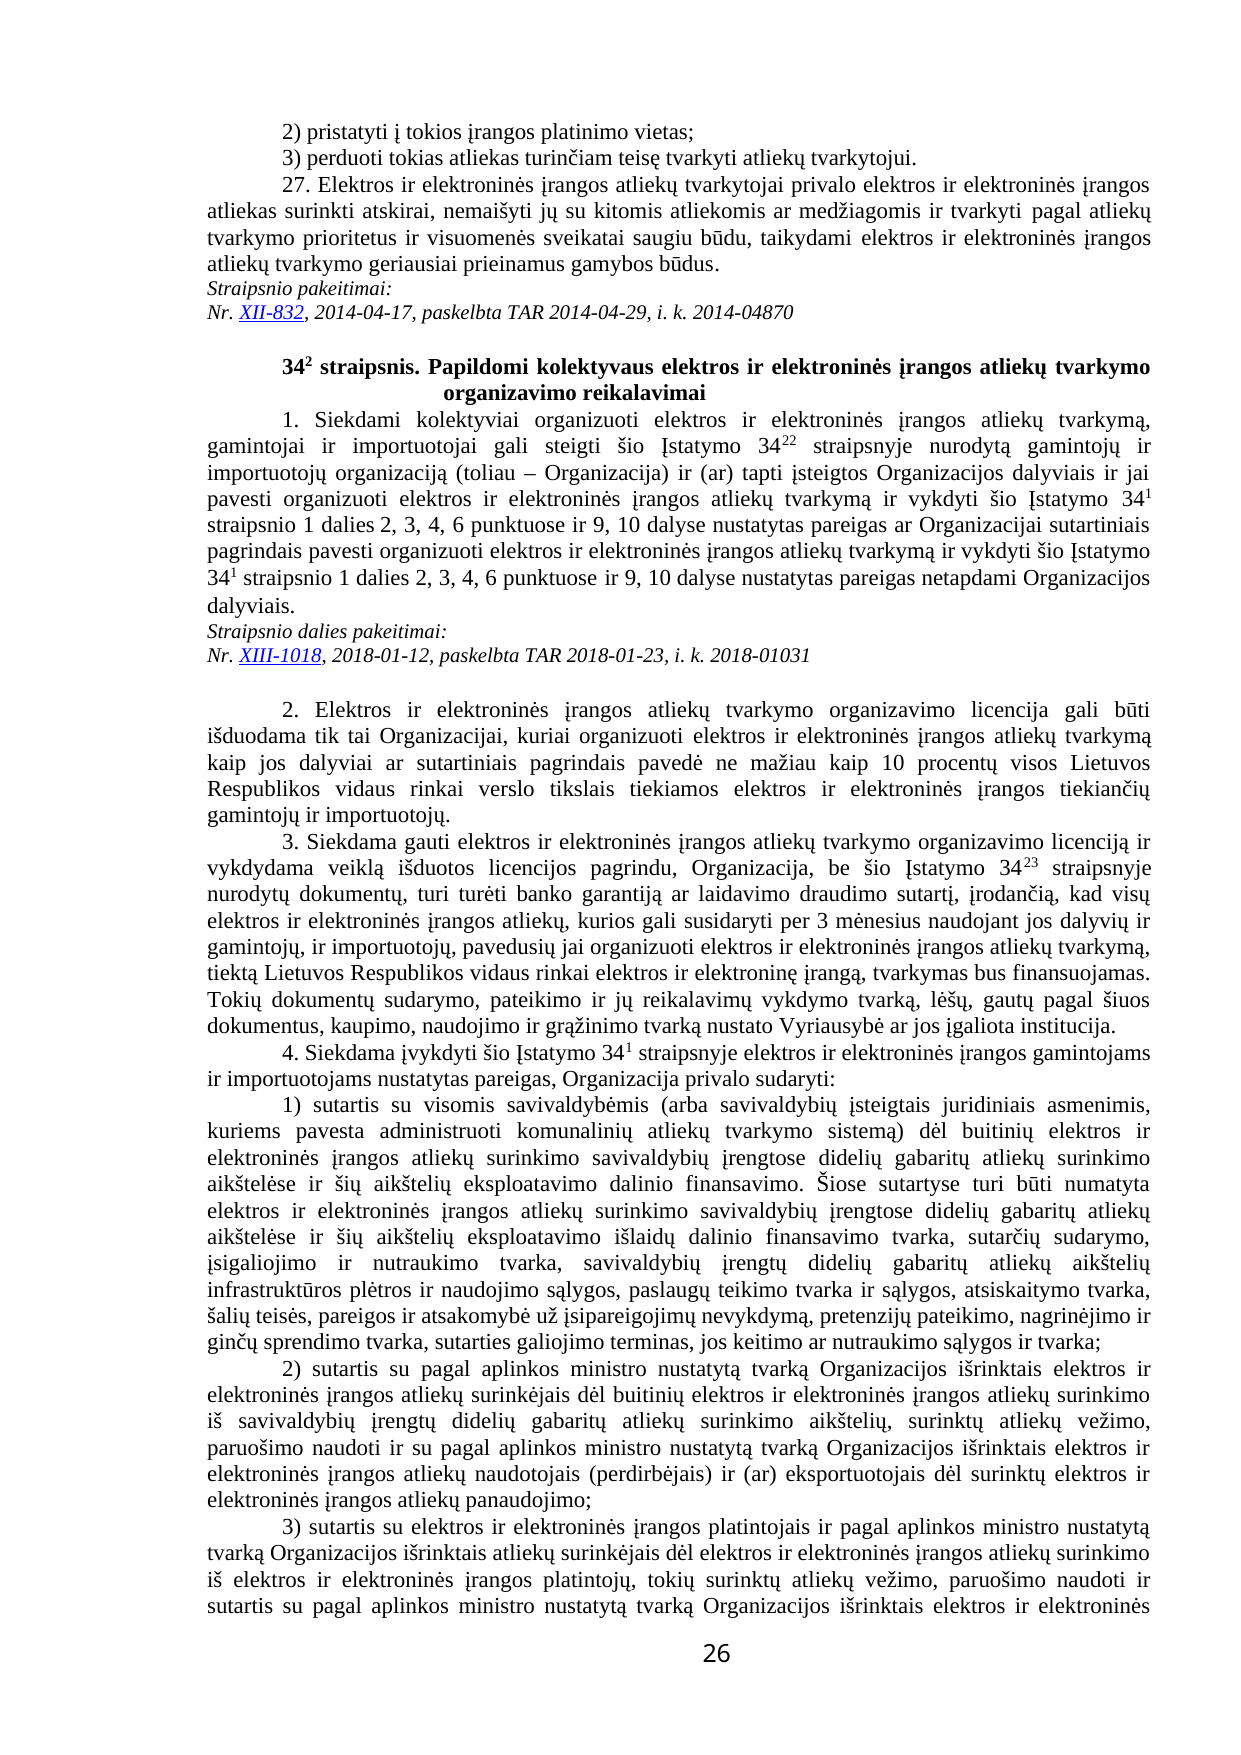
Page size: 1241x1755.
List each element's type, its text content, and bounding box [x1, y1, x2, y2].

text Nr. XII-832, 2014-04-17, paskelbta TAR 2014-04-29, i. k. 2014-04870 [207, 300, 1152, 324]
text 3) sutartis su elektros ir elektroninės įrangos platintojais ir pagal aplinkos ministro nustatytą tvarką Organizacijos išrinktais atliekų surinkėjais dėl elektros ir elektroninės įrangos atliekų surinkimo iš elektros ir elektroninės įrangos platintojų, tokių surinktų atliekų vežimo, paruošimo naudoti ir sutartis su pagal aplinkos ministro nustatytą tvarką Organizacijos išrinktais elektros ir elektroninės [207, 1513, 1152, 1618]
text 2) sutartis su pagal aplinkos ministro nustatytą tvarką Organizacijos išrinktais elektros ir elektroninės įrangos atliekų surinkėjais dėl buitinių elektros ir elektroninės įrangos atliekų surinkimo iš savivaldybių įrengtų didelių gabaritų atliekų surinkimo aikštelių, surinktų atliekų vežimo, paruošimo naudoti ir su pagal aplinkos ministro nustatytą tvarką Organizacijos išrinktais elektros ir elektroninės įrangos atliekų naudotojais (perdirbėjais) ir (ar) eksportuotojais dėl surinktų elektros ir elektroninės įrangos atliekų panaudojimo; [207, 1355, 1152, 1513]
text 3) perduoti tokias atliekas turinčiam teisę tvarkyti atliekų tvarkytojui. [207, 144, 1152, 171]
text Straipsnio pakeitimai: [207, 276, 1152, 300]
text Nr. XIII-1018, 2018-01-12, paskelbta TAR 2018-01-23, i. k. 2018-01031 [207, 643, 1152, 667]
text 342 straipsnis. Papildomi kolektyvaus elektros ir elektroninės įrangos atliekų tvarkymo organizavimo reikalavimai [282, 353, 1152, 406]
text 2. Elektros ir elektroninės įrangos atliekų tvarkymo organizavimo licencija gali būti išduodama tik tai Organizacijai, kuriai organizuoti elektros ir elektroninės įrangos atliekų tvarkymą kaip jos dalyviai ar sutartiniais pagrindais pavedė ne mažiau kaip 10 procentų visos Lietuvos Respublikos vidaus rinkai verslo tikslais tiekiamos elektros ir elektroninės įrangos tiekiančių gamintojų ir importuotojų. [207, 696, 1152, 828]
text Straipsnio dalies pakeitimai: [207, 619, 1152, 643]
text 3. Siekdama gauti elektros ir elektroninės įrangos atliekų tvarkymo organizavimo licenciją ir vykdydama veiklą išduotos licencijos pagrindu, Organizacija, be šio Įstatymo 3423 straipsnyje nurodytų dokumentų, turi turėti banko garantiją ar laidavimo draudimo sutartį, įrodančią, kad visų elektros ir elektroninės įrangos atliekų, kurios gali susidaryti per 3 mėnesius naudojant jos dalyvių ir gamintojų, ir importuotojų, pavedusių jai organizuoti elektros ir elektroninės įrangos atliekų tvarkymą, tiektą Lietuvos Respublikos vidaus rinkai elektros ir elektroninę įrangą, tvarkymas bus finansuojamas. Tokių dokumentų sudarymo, pateikimo ir jų reikalavimų vykdymo tvarką, lėšų, gautų pagal šiuos dokumentus, kaupimo, naudojimo ir grąžinimo tvarką nustato Vyriausybė ar jos įgaliota institucija. [207, 828, 1152, 1038]
text 4. Siekdama įvykdyti šio Įstatymo 341 straipsnyje elektros ir elektroninės įrangos gamintojams ir importuotojams nustatytas pareigas, Organizacija privalo sudaryti: [207, 1038, 1152, 1091]
text 27. Elektros ir elektroninės įrangos atliekų tvarkytojai privalo elektros ir elektroninės įrangos atliekas surinkti atskirai, nemaišyti jų su kitomis atliekomis ar medžiagomis ir tvarkyti pagal atliekų tvarkymo prioritetus ir visuomenės sveikatai saugiu būdu, taikydami elektros ir elektroninės įrangos atliekų tvarkymo geriausiai prieinamus gamybos būdus. [207, 171, 1152, 276]
text 1) sutartis su visomis savivaldybėmis (arba savivaldybių įsteigtais juridiniais asmenimis, kuriems pavesta administruoti komunalinių atliekų tvarkymo sistemą) dėl buitinių elektros ir elektroninės įrangos atliekų surinkimo savivaldybių įrengtose didelių gabaritų atliekų surinkimo aikštelėse ir šių aikštelių eksploatavimo dalinio finansavimo. Šiose sutartyse turi būti numatyta elektros ir elektroninės įrangos atliekų surinkimo savivaldybių įrengtose didelių gabaritų atliekų aikštelėse ir šių aikštelių eksploatavimo išlaidų dalinio finansavimo tvarka, sutarčių sudarymo, įsigaliojimo ir nutraukimo tvarka, savivaldybių įrengtų didelių gabaritų atliekų aikštelių infrastruktūros plėtros ir naudojimo sąlygos, paslaugų teikimo tvarka ir sąlygos, atsiskaitymo tvarka, šalių teisės, pareigos ir atsakomybė už įsipareigojimų nevykdymą, pretenzijų pateikimo, nagrinėjimo ir ginčų sprendimo tvarka, sutarties galiojimo terminas, jos keitimo ar nutraukimo sąlygos ir tvarka; [207, 1091, 1152, 1355]
text 2) pristatyti į tokios įrangos platinimo vietas; [207, 118, 1152, 144]
text 1. Siekdami kolektyviai organizuoti elektros ir elektroninės įrangos atliekų tvarkymą, gamintojai ir importuotojai gali steigti šio Įstatymo 3422 straipsnyje nurodytą gamintojų ir importuotojų organizaciją (toliau – Organizacija) ir (ar) tapti įsteigtos Organizacijos dalyviais ir jai pavesti organizuoti elektros ir elektroninės įrangos atliekų tvarkymą ir vykdyti šio Įstatymo 341 straipsnio 1 dalies 2, 3, 4, 6 punktuose ir 9, 10 dalyse nustatytas pareigas ar Organizacijai sutartiniais pagrindais pavesti organizuoti elektros ir elektroninės įrangos atliekų tvarkymą ir vykdyti šio Įstatymo 341 straipsnio 1 dalies 2, 3, 4, 6 punktuose ir 9, 10 dalyse nustatytas pareigas netapdami Organizacijos dalyviais. [207, 406, 1152, 619]
